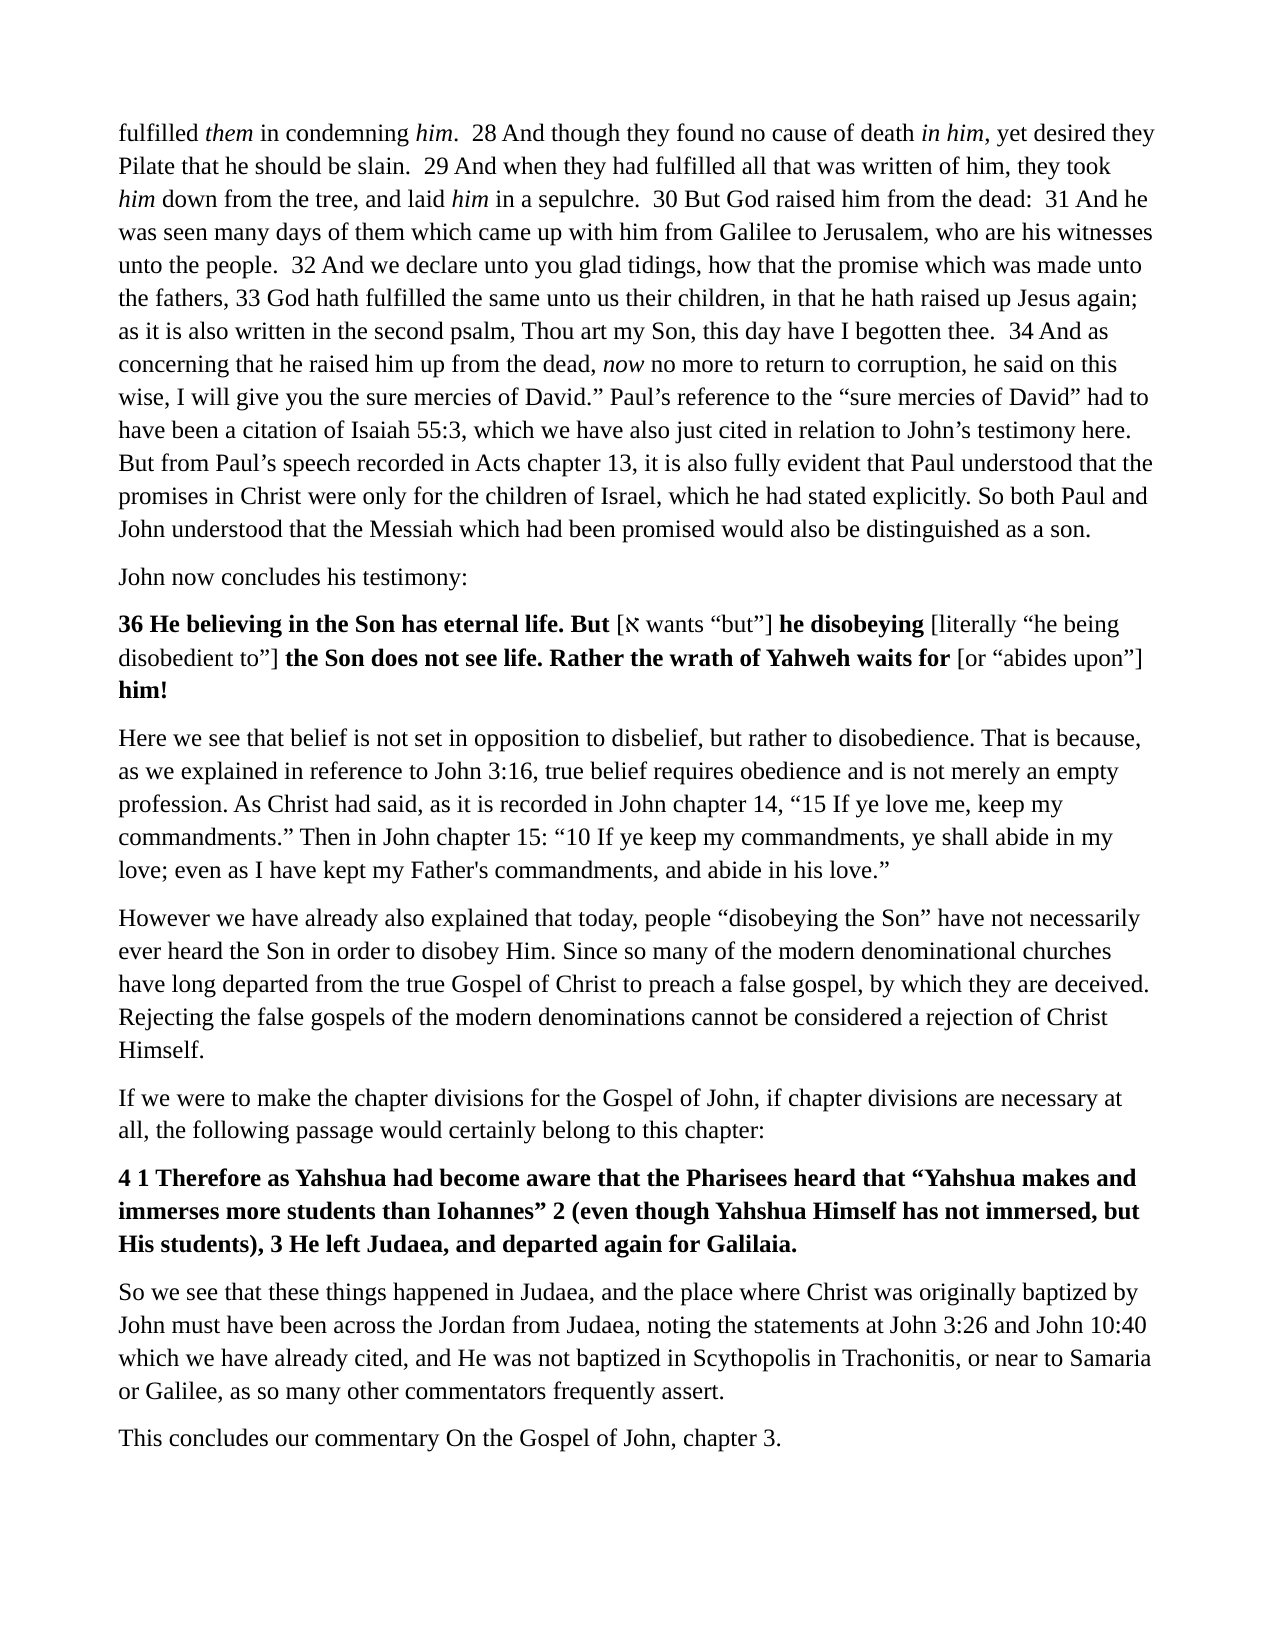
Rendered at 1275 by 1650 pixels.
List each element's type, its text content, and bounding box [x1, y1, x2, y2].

text Here we see that belief is not set in opposition to disbelief, but rather to disobedience. That is because, as we explained in reference to John 3:16, true belief requires obedience and is not merely an empty profession. As Christ had said, as it is recorded in John chapter 14, “15 If ye love me, keep my commandments.” Then in John chapter 15: “10 If ye keep my commandments, ye shall abide in my love; even as I have kept my Father's commandments, and abide in his love.” [118, 723, 1157, 884]
text This concludes our commentary On the Gospel of John, chapter 3. [118, 1423, 1157, 1452]
text 36 He believing in the Son has eternal life. But [א wants “but”] he disobeying [literally “he being disobedient to”] the Son does not see life. Rather the wrath of Yahweh waits for [or “abides upon”] him! [118, 609, 1157, 704]
text John now concludes his testimony: [118, 562, 1157, 591]
text However we have already also explained that today, people “disobeying the Son” have not necessarily ever heard the Son in order to disobey Him. Since so many of the modern denominational churches have long departed from the true Gospel of Christ to preach a false gospel, by which they are deceived. Rejecting the false gospels of the modern denominations cannot be considered a rejection of Christ Himself. [118, 903, 1157, 1064]
text So we see that these things happened in Judaea, and the place where Christ was originally baptized by John must have been across the Jordan from Judaea, noting the statements at John 3:26 and John 10:40 which we have already cited, and He was not baptized in Scythopolis in Trachonitis, or near to Samaria or Galilee, as so many other commentators frequently assert. [118, 1277, 1157, 1405]
text If we were to make the chapter divisions for the Gospel of John, if chapter divisions are necessary at all, the following passage would certainly belong to this chapter: [118, 1083, 1157, 1144]
text fulfilled them in condemning him. 28 And though they found no cause of death in him, yet desired they Pilate that he should be slain. 29 And when they had fulfilled all that was written of him, they took him down from the tree, and laid him in a sepulchre. 30 But God raised him from the dead: 31 And he was seen many days of them which came up with him from Galilee to Jerusalem, who are his witnesses unto the people. 32 And we declare unto you glad tidings, how that the promise which was made unto the fathers, 33 God hath fulfilled the same unto us their children, in that he hath raised up Jesus again; as it is also written in the second psalm, Thou art my Son, this day have I begotten thee. 34 And as concerning that he raised him up from the dead, now no more to return to corruption, he said on this wise, I will give you the sure mercies of David.” Paul’s reference to the “sure mercies of David” had to have been a citation of Isaiah 55:3, which we have also just cited in relation to John’s testimony here. But from Paul’s speech recorded in Acts chapter 13, it is also fully evident that Paul understood that the promises in Christ were only for the children of Israel, which he had stated explicitly. So both Paul and John understood that the Messiah which had been promised would also be distinguished as a son. [118, 118, 1157, 543]
text 4 1 Therefore as Yahshua had become aware that the Pharisees heard that “Yahshua makes and immerses more students than Iohannes” 2 (even though Yahshua Himself has not immersed, but His students), 3 He left Judaea, and departed again for Galilaia. [118, 1163, 1157, 1258]
